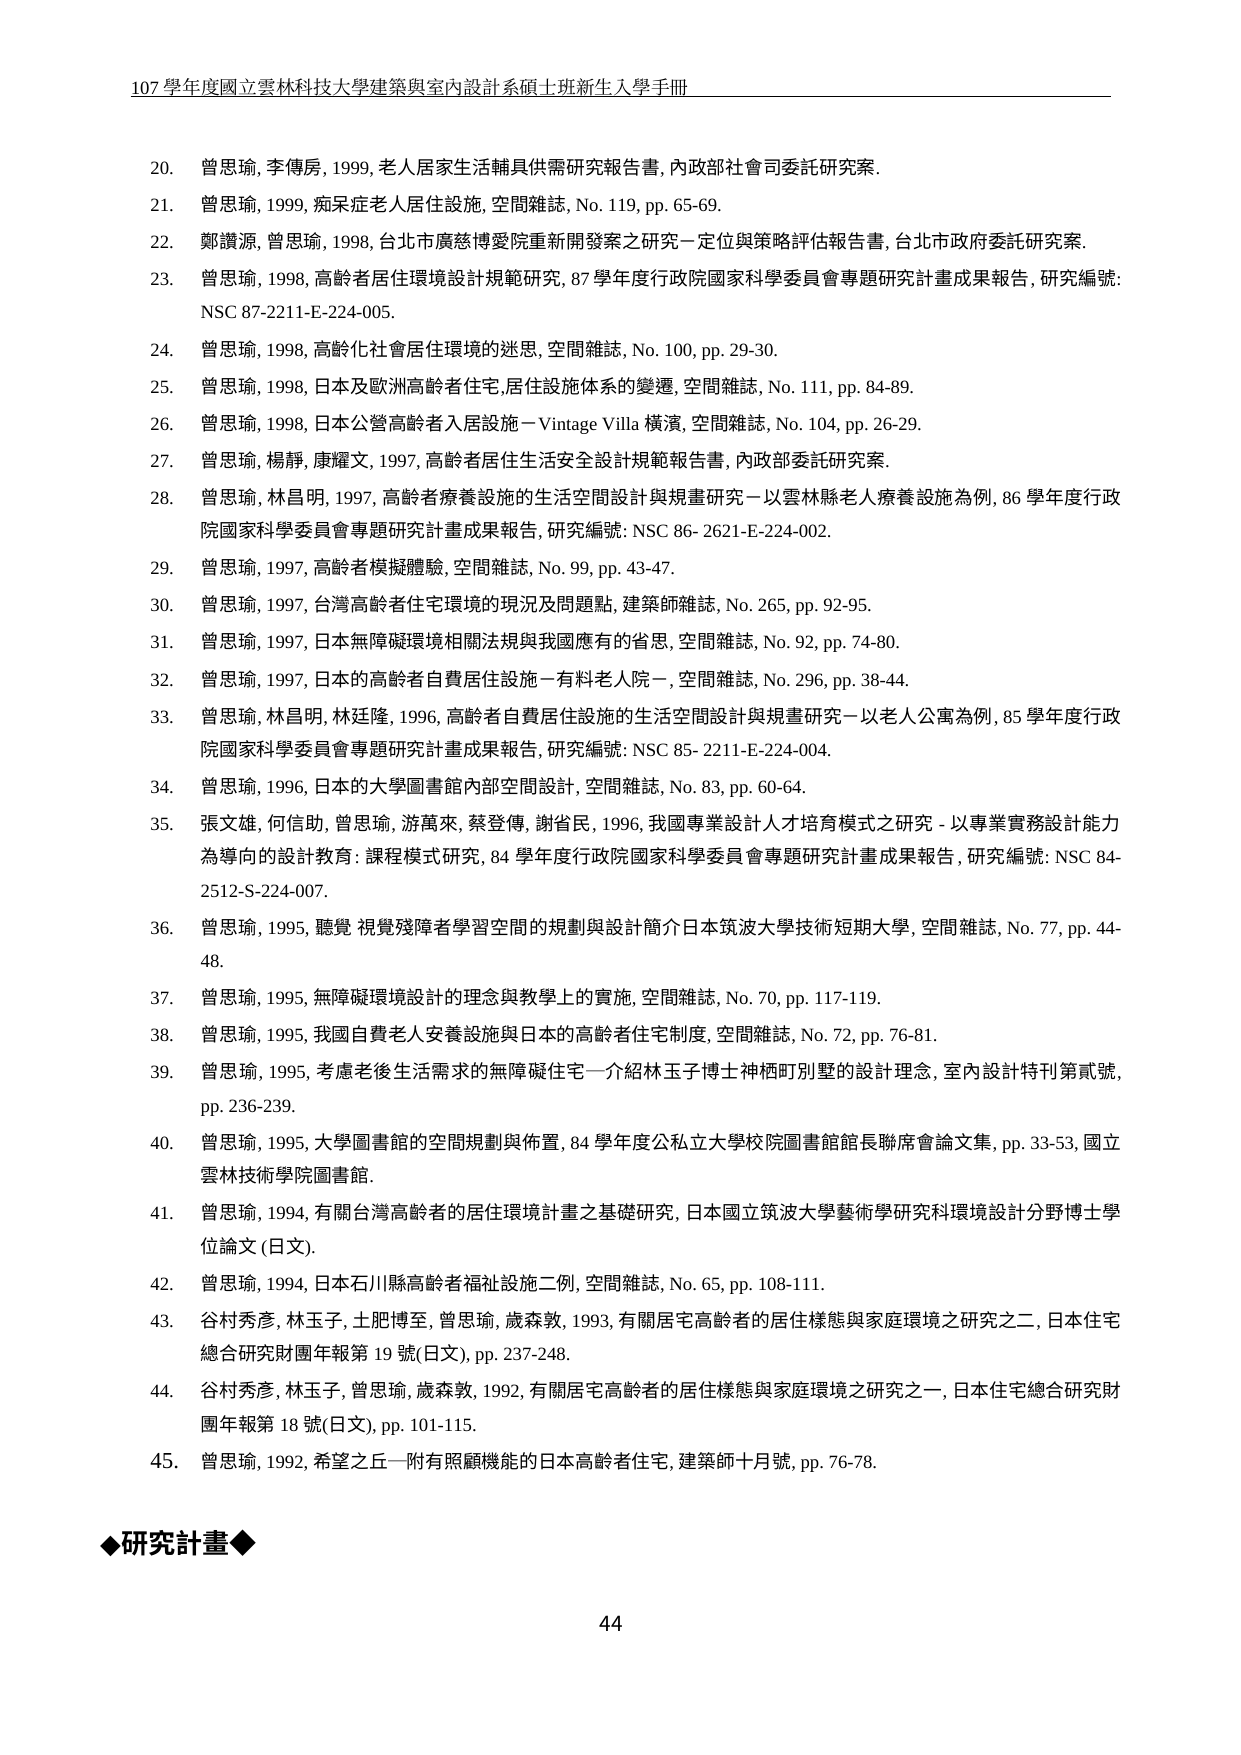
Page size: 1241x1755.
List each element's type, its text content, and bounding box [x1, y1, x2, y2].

list 鄭讚源, 曾思瑜, 1998, 台北市廣慈博愛院重新開發案之研究－定位與策略評估報告書, 台北市政府委託研究案. [150, 222, 1122, 255]
list 曾思瑜, 1994, 日本石川縣高齡者福祉設施二例, 空間雜誌, No. 65, pp. 108-111. [150, 1263, 1122, 1297]
list 曾思瑜, 1996, 日本的大學圖書館內部空間設計, 空間雜誌, No. 83, pp. 60-64. [150, 767, 1122, 800]
list 曾思瑜, 1997, 日本的高齡者自費居住設施－有料老人院－, 空間雜誌, No. 296, pp. 38-44. [150, 659, 1122, 693]
list 曾思瑜, 1998, 日本及歐洲高齡者住宅,居住設施体系的變遷, 空間雜誌, No. 111, pp. 84-89. [150, 366, 1122, 400]
list 曾思瑜, 林昌明, 林廷隆, 1996, 高齡者自費居住設施的生活空間設計與規晝研究－以老人公寓為例, 85 學年度行政院國家科學委員會專題研究計畫成果報告, 研究編號: NSC 85- 2211-E-224-004. [150, 696, 1122, 763]
list 曾思瑜, 1997, 台灣高齡者住宅環境的現況及問題點, 建築師雜誌, No. 265, pp. 92-95. [150, 585, 1122, 618]
list 曾思瑜, 1995, 考慮老後生活需求的無障礙住宅─介紹林玉子博士神栖町別墅的設計理念, 室內設計特刊第貳號, pp. 236-239. [150, 1052, 1122, 1119]
list 曾思瑜, 1999, 痴呆症老人居住設施, 空間雜誌, No. 119, pp. 65-69. [150, 185, 1122, 218]
list 曾思瑜, 林昌明, 1997, 高齡者療養設施的生活空間設計與規畫研究－以雲林縣老人療養設施為例, 86 學年度行政院國家科學委員會專題研究計畫成果報告, 研究編號: NSC 86- 2621-E-224-002. [150, 478, 1122, 544]
list 曾思瑜, 1998, 高齡者居住環境設計規範研究, 87學年度行政院國家科學委員會專題研究計畫成果報告, 研究編號: NSC 87-2211-E-224-005. [150, 259, 1122, 326]
list 曾思瑜, 李傳房, 1999, 老人居家生活輔具供需研究報告書, 內政部社會司委託研究案. [150, 148, 1122, 181]
list 曾思瑜, 1992, 希望之丘─附有照顧機能的日本高齡者住宅, 建築師十月號, pp. 76-78. [150, 1441, 1122, 1475]
list 谷村秀彥, 林玉子, 土肥博至, 曾思瑜, 歲森敦, 1993, 有關居宅高齡者的居住樣態與家庭環境之研究之二, 日本住宅總合研究財團年報第 19 號(日文), pp. 237-248. [150, 1301, 1122, 1367]
text ◆研究計畫◆ [100, 1525, 1122, 1562]
list 曾思瑜, 1998, 高齡化社會居住環境的迷思, 空間雜誌, No. 100, pp. 29-30. [150, 329, 1122, 363]
list 曾思瑜, 楊靜, 康耀文, 1997, 高齡者居住生活安全設計規範報告書, 內政部委託研究案. [150, 441, 1122, 474]
list 曾思瑜, 1997, 高齡者模擬體驗, 空間雜誌, No. 99, pp. 43-47. [150, 548, 1122, 581]
list 曾思瑜, 1994, 有關台灣高齡者的居住環境計畫之基礎研究, 日本國立筑波大學藝術學研究科環境設計分野博士學位論文 (日文). [150, 1193, 1122, 1260]
list 曾思瑜, 1997, 日本無障礙環境相關法規與我國應有的省思, 空間雜誌, No. 92, pp. 74-80. [150, 622, 1122, 656]
list 曾思瑜, 1995, 大學圖書館的空間規劃與佈置, 84 學年度公私立大學校院圖書館館長聯席會論文集, pp. 33-53, 國立雲林技術學院圖書館. [150, 1123, 1122, 1189]
list 曾思瑜, 1995, 我國自費老人安養設施與日本的高齡者住宅制度, 空間雜誌, No. 72, pp. 76-81. [150, 1015, 1122, 1048]
list 曾思瑜, 1995, 無障礙環境設計的理念與教學上的實施, 空間雜誌, No. 70, pp. 117-119. [150, 978, 1122, 1011]
list 曾思瑜, 1998, 日本公營高齡者入居設施－Vintage Villa 橫濱, 空間雜誌, No. 104, pp. 26-29. [150, 403, 1122, 437]
list 曾思瑜, 1995, 聽覺 視覺殘障者學習空間的規劃與設計簡介日本筑波大學技術短期大學, 空間雜誌, No. 77, pp. 44-48. [150, 908, 1122, 974]
list 谷村秀彥, 林玉子, 曾思瑜, 歲森敦, 1992, 有關居宅高齡者的居住樣態與家庭環境之研究之一, 日本住宅總合研究財團年報第 18 號(日文), pp. 101-115. [150, 1371, 1122, 1438]
list 張文雄, 何信助, 曾思瑜, 游萬來, 蔡登傳, 謝省民, 1996, 我國專業設計人才培育模式之研究 - 以專業實務設計能力為導向的設計教育: 課程模式研究, 84 學年度行政院國家科學委員會專題研究計畫成果報告, 研究編號: NSC 84-2512-S-224-007. [150, 804, 1122, 904]
